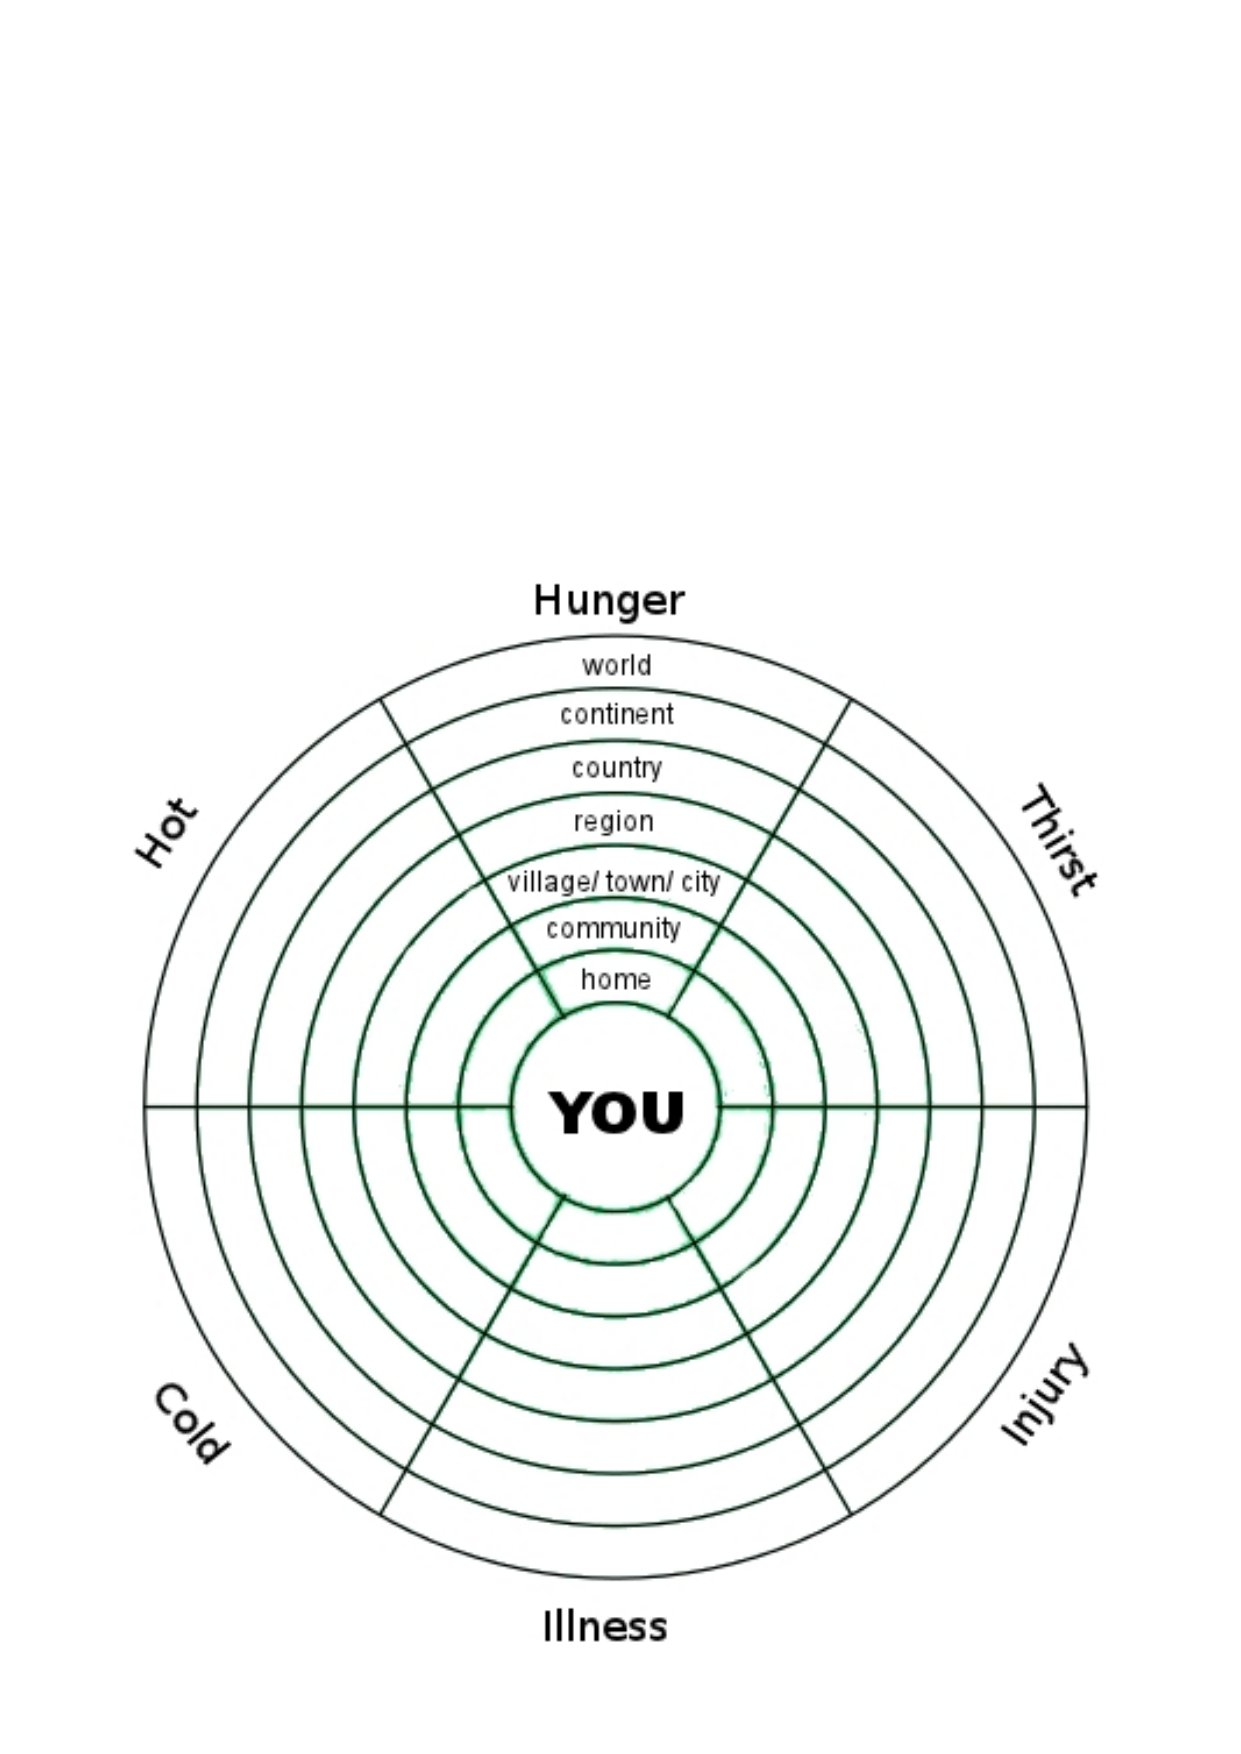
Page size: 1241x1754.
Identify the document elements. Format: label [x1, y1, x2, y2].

picture [83, 565, 1158, 1658]
